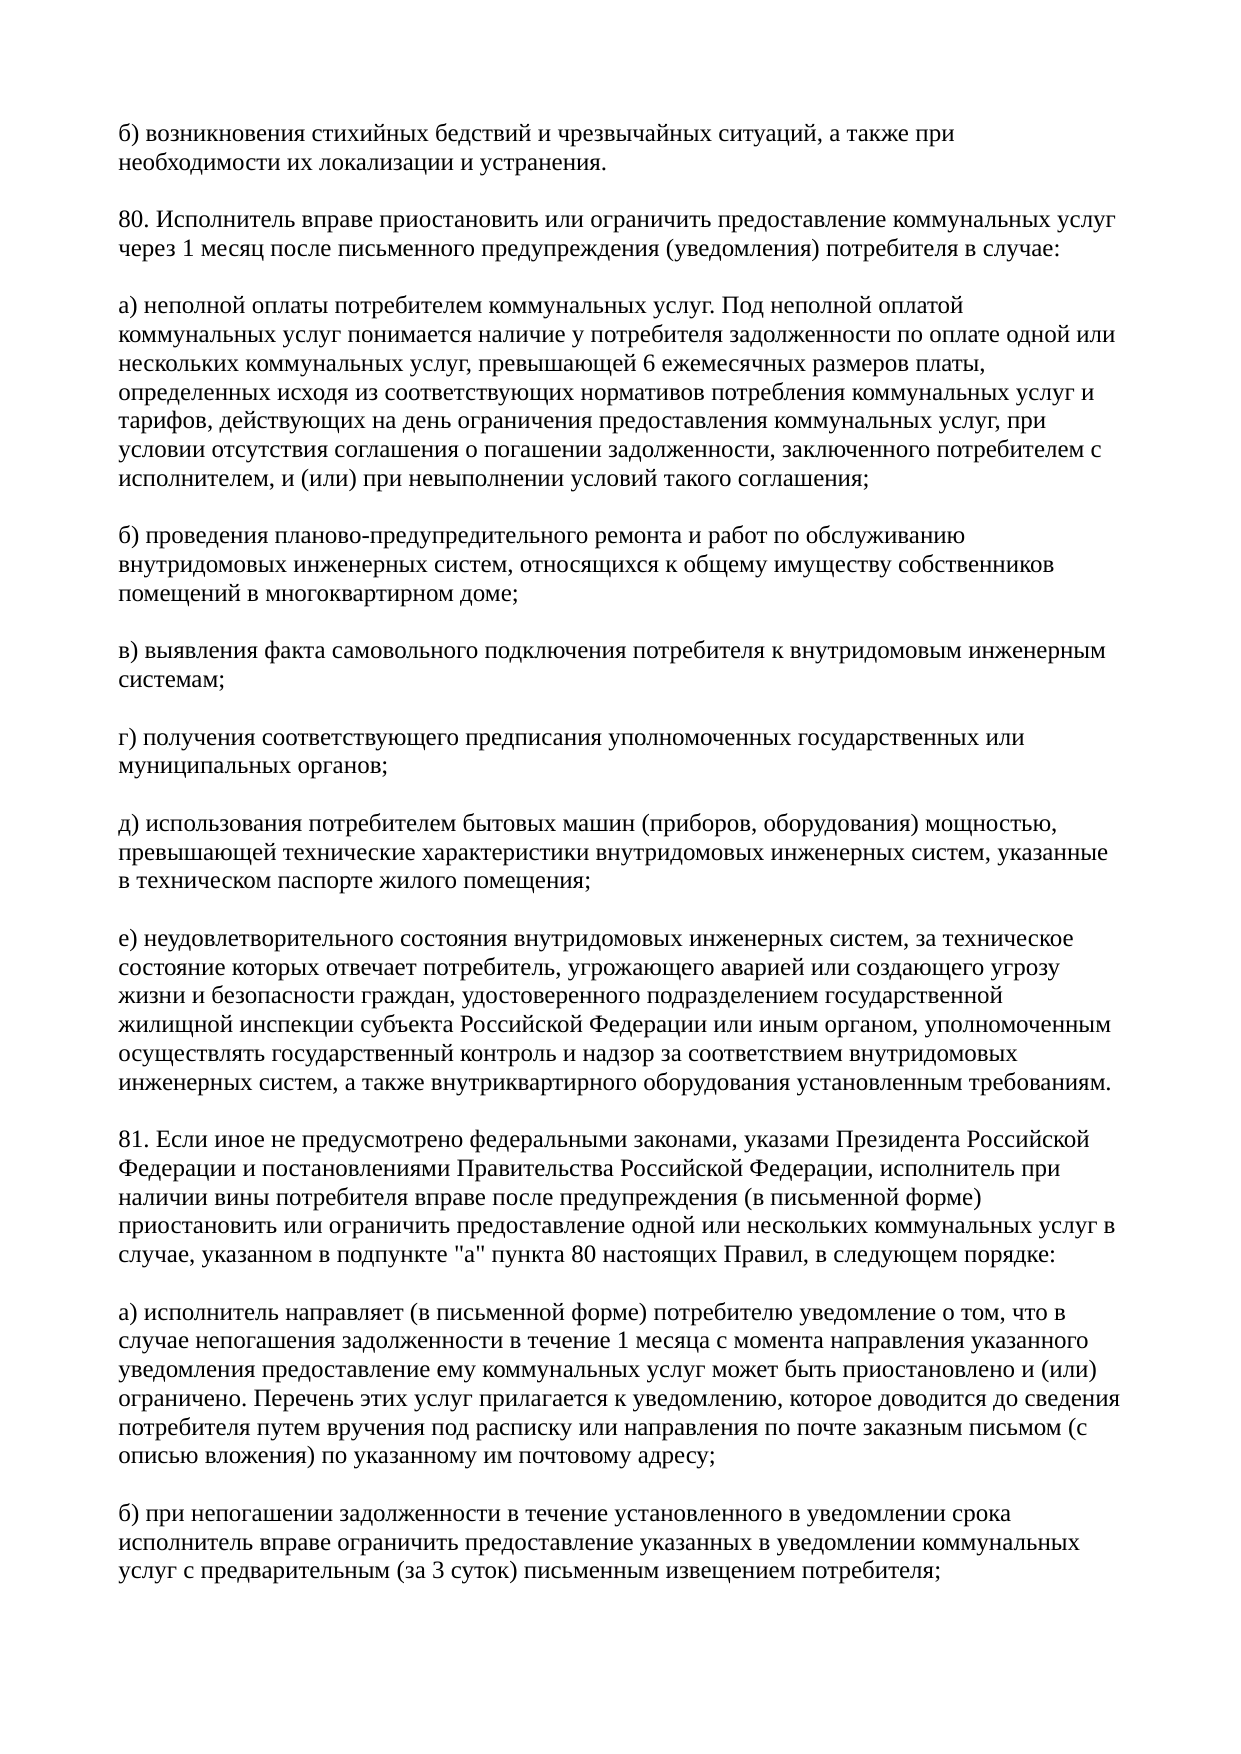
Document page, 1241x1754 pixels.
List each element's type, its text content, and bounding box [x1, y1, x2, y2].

text а) неполной оплаты потребителем коммунальных услуг. Под неполной оплатой коммунальных услуг понимается наличие у потребителя задолженности по оплате одной или нескольких коммунальных услуг, превышающей 6 ежемесячных размеров платы, определенных исходя из соответствующих нормативов потребления коммунальных услуг и тарифов, действующих на день ограничения предоставления коммунальных услуг, при условии отсутствия соглашения о погашении задолженности, заключенного потребителем с исполнителем, и (или) при невыполнении условий такого соглашения; [118, 291, 1122, 492]
text 81. Если иное не предусмотрено федеральными законами, указами Президента Российской Федерации и постановлениями Правительства Российской Федерации, исполнитель при наличии вины потребителя вправе после предупреждения (в письменной форме) приостановить или ограничить предоставление одной или нескольких коммунальных услуг в случае, указанном в подпункте "а" пункта 80 настоящих Правил, в следующем порядке: [118, 1124, 1122, 1268]
text г) получения соответствующего предписания уполномоченных государственных или муниципальных органов; [118, 722, 1122, 779]
text б) возникновения стихийных бедствий и чрезвычайных ситуаций, а также при необходимости их локализации и устранения. [118, 118, 1122, 176]
text а) исполнитель направляет (в письменной форме) потребителю уведомление о том, что в случае непогашения задолженности в течение 1 месяца с момента направления указанного уведомления предоставление ему коммунальных услуг может быть приостановлено и (или) ограничено. Перечень этих услуг прилагается к уведомлению, которое доводится до сведения потребителя путем вручения под расписку или направления по почте заказным письмом (с описью вложения) по указанному им почтовому адресу; [118, 1297, 1122, 1469]
text б) при непогашении задолженности в течение установленного в уведомлении срока исполнитель вправе ограничить предоставление указанных в уведомлении коммунальных услуг с предварительным (за 3 суток) письменным извещением потребителя; [118, 1498, 1122, 1584]
text д) использования потребителем бытовых машин (приборов, оборудования) мощностью, превышающей технические характеристики внутридомовых инженерных систем, указанные в техническом паспорте жилого помещения; [118, 808, 1122, 894]
text 80. Исполнитель вправе приостановить или ограничить предоставление коммунальных услуг через 1 месяц после письменного предупреждения (уведомления) потребителя в случае: [118, 204, 1122, 262]
text б) проведения планово-предупредительного ремонта и работ по обслуживанию внутридомовых инженерных систем, относящихся к общему имуществу собственников помещений в многоквартирном доме; [118, 521, 1122, 607]
text в) выявления факта самовольного подключения потребителя к внутридомовым инженерным системам; [118, 636, 1122, 693]
text е) неудовлетворительного состояния внутридомовых инженерных систем, за техническое состояние которых отвечает потребитель, угрожающего аварией или создающего угрозу жизни и безопасности граждан, удостоверенного подразделением государственной жилищной инспекции субъекта Российской Федерации или иным органом, уполномоченным осуществлять государственный контроль и надзор за соответствием внутридомовых инженерных систем, а также внутриквартирного оборудования установленным требованиям. [118, 923, 1122, 1096]
